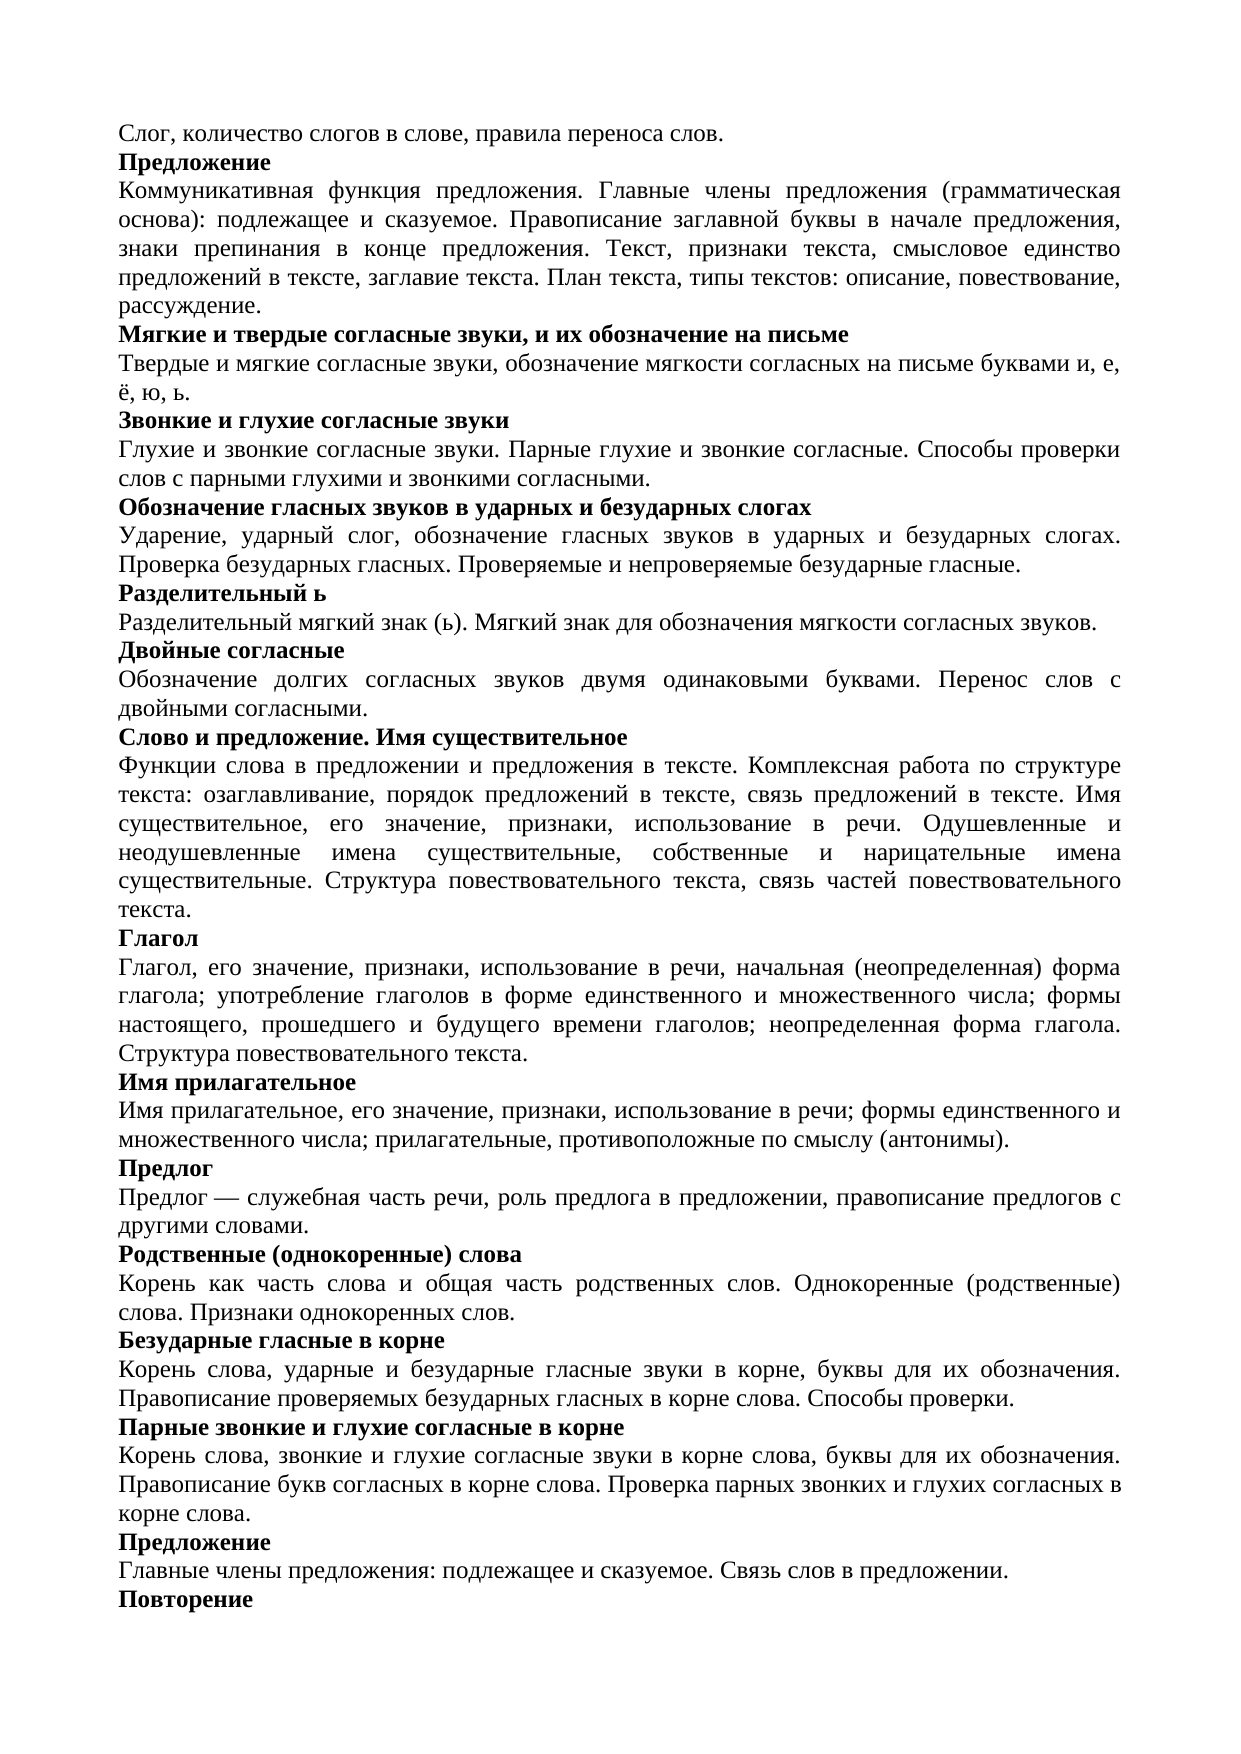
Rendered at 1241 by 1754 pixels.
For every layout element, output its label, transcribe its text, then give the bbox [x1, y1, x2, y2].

text Звонкие и глухие согласные звуки [118, 406, 1122, 434]
text Предложение [118, 1527, 1122, 1556]
text Разделительный мягкий знак (ь). Мягкий знак для обозначения мягкости согласных звуков. [118, 607, 1122, 636]
text Безударные гласные в корне [118, 1326, 1122, 1354]
text Глухие и звонкие согласные звуки. Парные глухие и звонкие согласные. Способы проверки слов с парными глухими и звонкими согласными. [118, 434, 1122, 492]
text Родственные (однокоренные) слова [118, 1239, 1122, 1268]
text Корень как часть слова и общая часть родственных слов. Однокоренные (родственные) слова. Признаки однокоренных слов. [118, 1268, 1122, 1326]
text Слово и предложение. Имя существительное [118, 722, 1122, 751]
text Двойные согласные [118, 636, 1122, 664]
text Твердые и мягкие согласные звуки, обозначение мягкости согласных на письме буквами и, е, ё, ю, ь. [118, 348, 1122, 406]
text Глагол [118, 923, 1122, 952]
text Имя прилагательное, его значение, признаки, использование в речи; формы единственного и множественного числа; прилагательные, противоположные по смыслу (антонимы). [118, 1096, 1122, 1153]
text Парные звонкие и глухие согласные в корне [118, 1412, 1122, 1441]
text Ударение, ударный слог, обозначение гласных звуков в ударных и безударных слогах. Проверка безударных гласных. Проверяемые и непроверяемые безударные гласные. [118, 521, 1122, 578]
text Предлог — служебная часть речи, роль предлога в предложении, правописание предлогов с другими словами. [118, 1182, 1122, 1239]
text Имя прилагательное [118, 1067, 1122, 1096]
text Корень слова, ударные и безударные гласные звуки в корне, буквы для их обозначения. Правописание проверяемых безударных гласных в корне слова. Способы проверки. [118, 1354, 1122, 1412]
text Коммуникативная функция предложения. Главные члены предложения (грамматическая основа): подлежащее и сказуемое. Правописание заглавной буквы в начале предложения, знаки препинания в конце предложения. Текст, признаки текста, смысловое единство предложений в тексте, заглавие текста. План текста, типы текстов: описание, повествование, рассуждение. [118, 176, 1122, 319]
text Мягкие и твердые согласные звуки, и их обозначение на письме [118, 319, 1122, 348]
text Разделительный ь [118, 578, 1122, 607]
text Корень слова, звонкие и глухие согласные звуки в корне слова, буквы для их обозначения. Правописание букв согласных в корне слова. Проверка парных звонких и глухих согласных в корне слова. [118, 1441, 1122, 1527]
text Главные члены предложения: подлежащее и сказуемое. Связь слов в предложении. [118, 1556, 1122, 1584]
text Предложение [118, 147, 1122, 176]
text Слог, количество слогов в слове, правила переноса слов. [118, 118, 1122, 147]
text Предлог [118, 1153, 1122, 1182]
text Повторение [118, 1584, 1122, 1613]
text Обозначение долгих согласных звуков двумя одинаковыми буквами. Перенос слов с двойными согласными. [118, 664, 1122, 722]
text Обозначение гласных звуков в ударных и безударных слогах [118, 492, 1122, 521]
text Глагол, его значение, признаки, использование в речи, начальная (неопределенная) форма глагола; употребление глаголов в форме единственного и множественного числа; формы настоящего, прошедшего и будущего времени глаголов; неопределенная форма глагола. Структура повествовательного текста. [118, 952, 1122, 1067]
text Функции слова в предложении и предложения в тексте. Комплексная работа по структуре текста: озаглавливание, порядок пред­ложений в тексте, связь предложений в тексте. Имя существительное, его значение, признаки, использование в речи. Одушевленные и неодушевленные имена существительные, собственные и нарицательные имена существительные. Структура повествовательного текста, связь частей повествовательного текста. [118, 751, 1122, 923]
